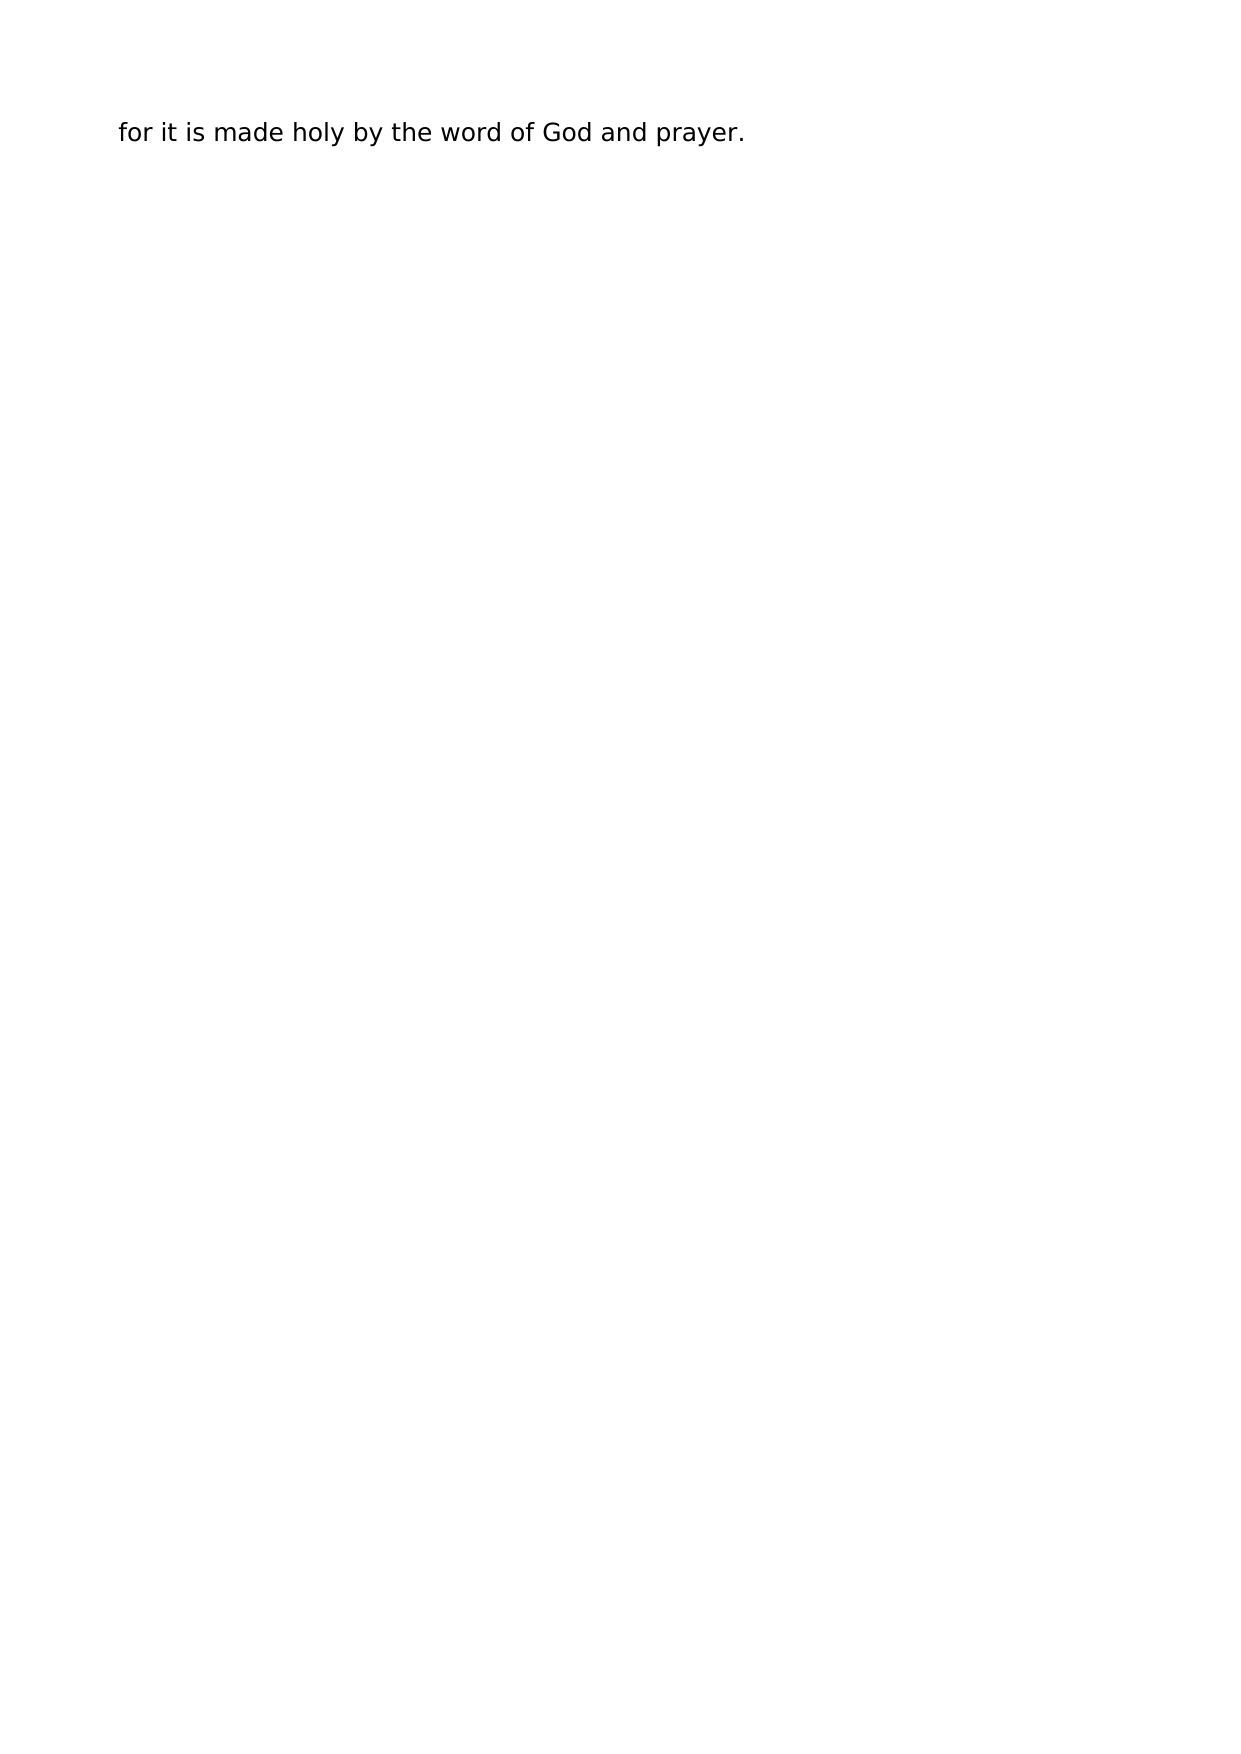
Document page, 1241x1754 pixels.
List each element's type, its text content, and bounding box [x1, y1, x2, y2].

text for it is made holy by the word of God and prayer. [118, 118, 1122, 147]
